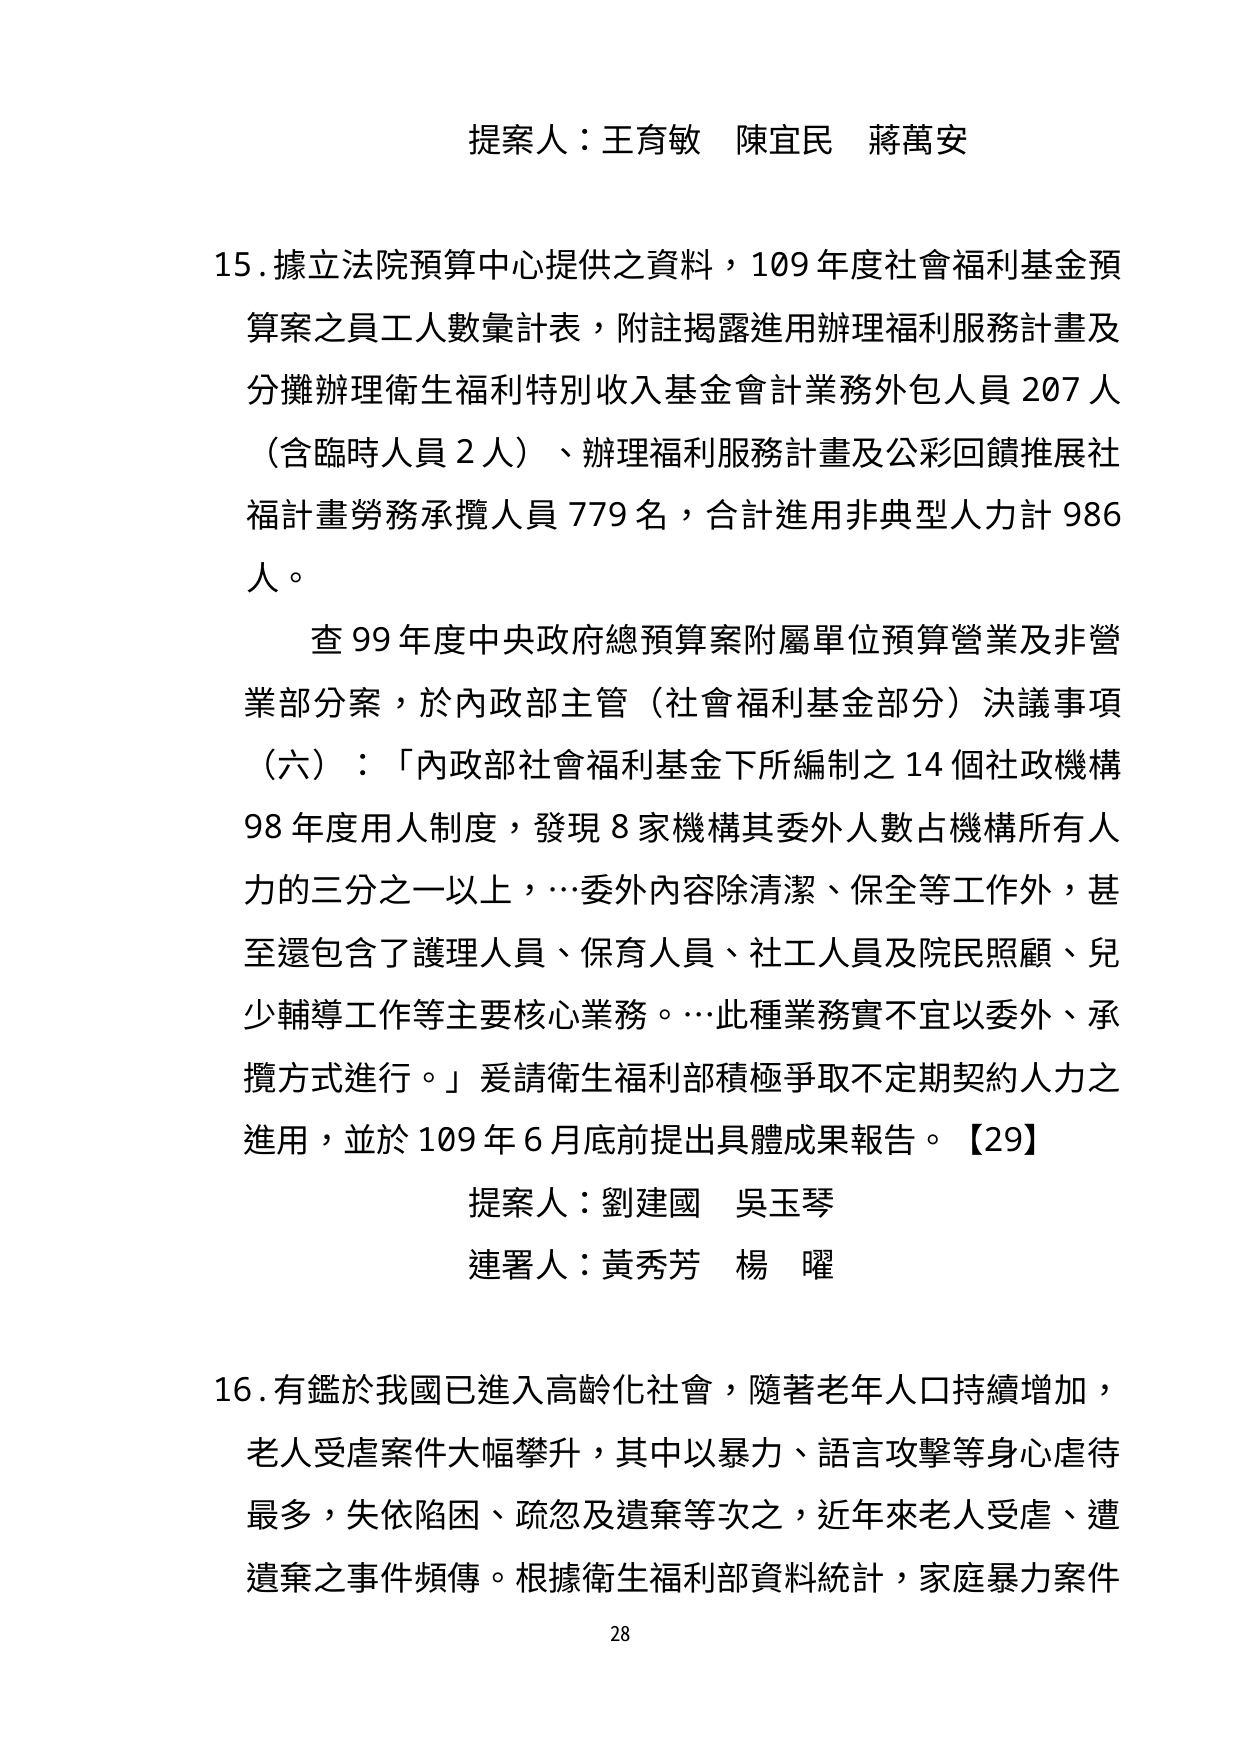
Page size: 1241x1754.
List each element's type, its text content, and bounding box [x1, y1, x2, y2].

text 15.據立法院預算中心提供之資料，109年度社會福利基金預算案之員工人數彙計表，附註揭露進用辦理福利服務計畫及分攤辦理衛生福利特別收入基金會計業務外包人員207人（含臨時人員2人）、辦理福利服務計畫及公彩回饋推展社福計畫勞務承攬人員779名，合計進用非典型人力計986人。 [212, 222, 1122, 597]
text 提案人：王育敏 陳宜民 蔣萬安 [468, 97, 1122, 159]
text 提案人：劉建國 吳玉琴 [468, 1159, 1122, 1222]
text 連署人：黃秀芳 楊 曜 [468, 1222, 1122, 1284]
text 16.有鑑於我國已進入高齡化社會，隨著老年人口持續增加，老人受虐案件大幅攀升，其中以暴力、語言攻擊等身心虐待最多，失依陷困、疏忽及遺棄等次之，近年來老人受虐、遭遺棄之事件頻傳。根據衛生福利部資料統計，家庭暴力案件 [212, 1347, 1122, 1597]
text 查99年度中央政府總預算案附屬單位預算營業及非營業部分案，於內政部主管（社會福利基金部分）決議事項（六）：「內政部社會福利基金下所編制之14個社政機構98年度用人制度，發現8家機構其委外人數占機構所有人力的三分之一以上，…委外內容除清潔、保全等工作外，甚至還包含了護理人員、保育人員、社工人員及院民照顧、兒少輔導工作等主要核心業務。…此種業務實不宜以委外、承攬方式進行。」爰請衛生福利部積極爭取不定期契約人力之進用，並於109年6月底前提出具體成果報告。【29】 [243, 597, 1122, 1159]
